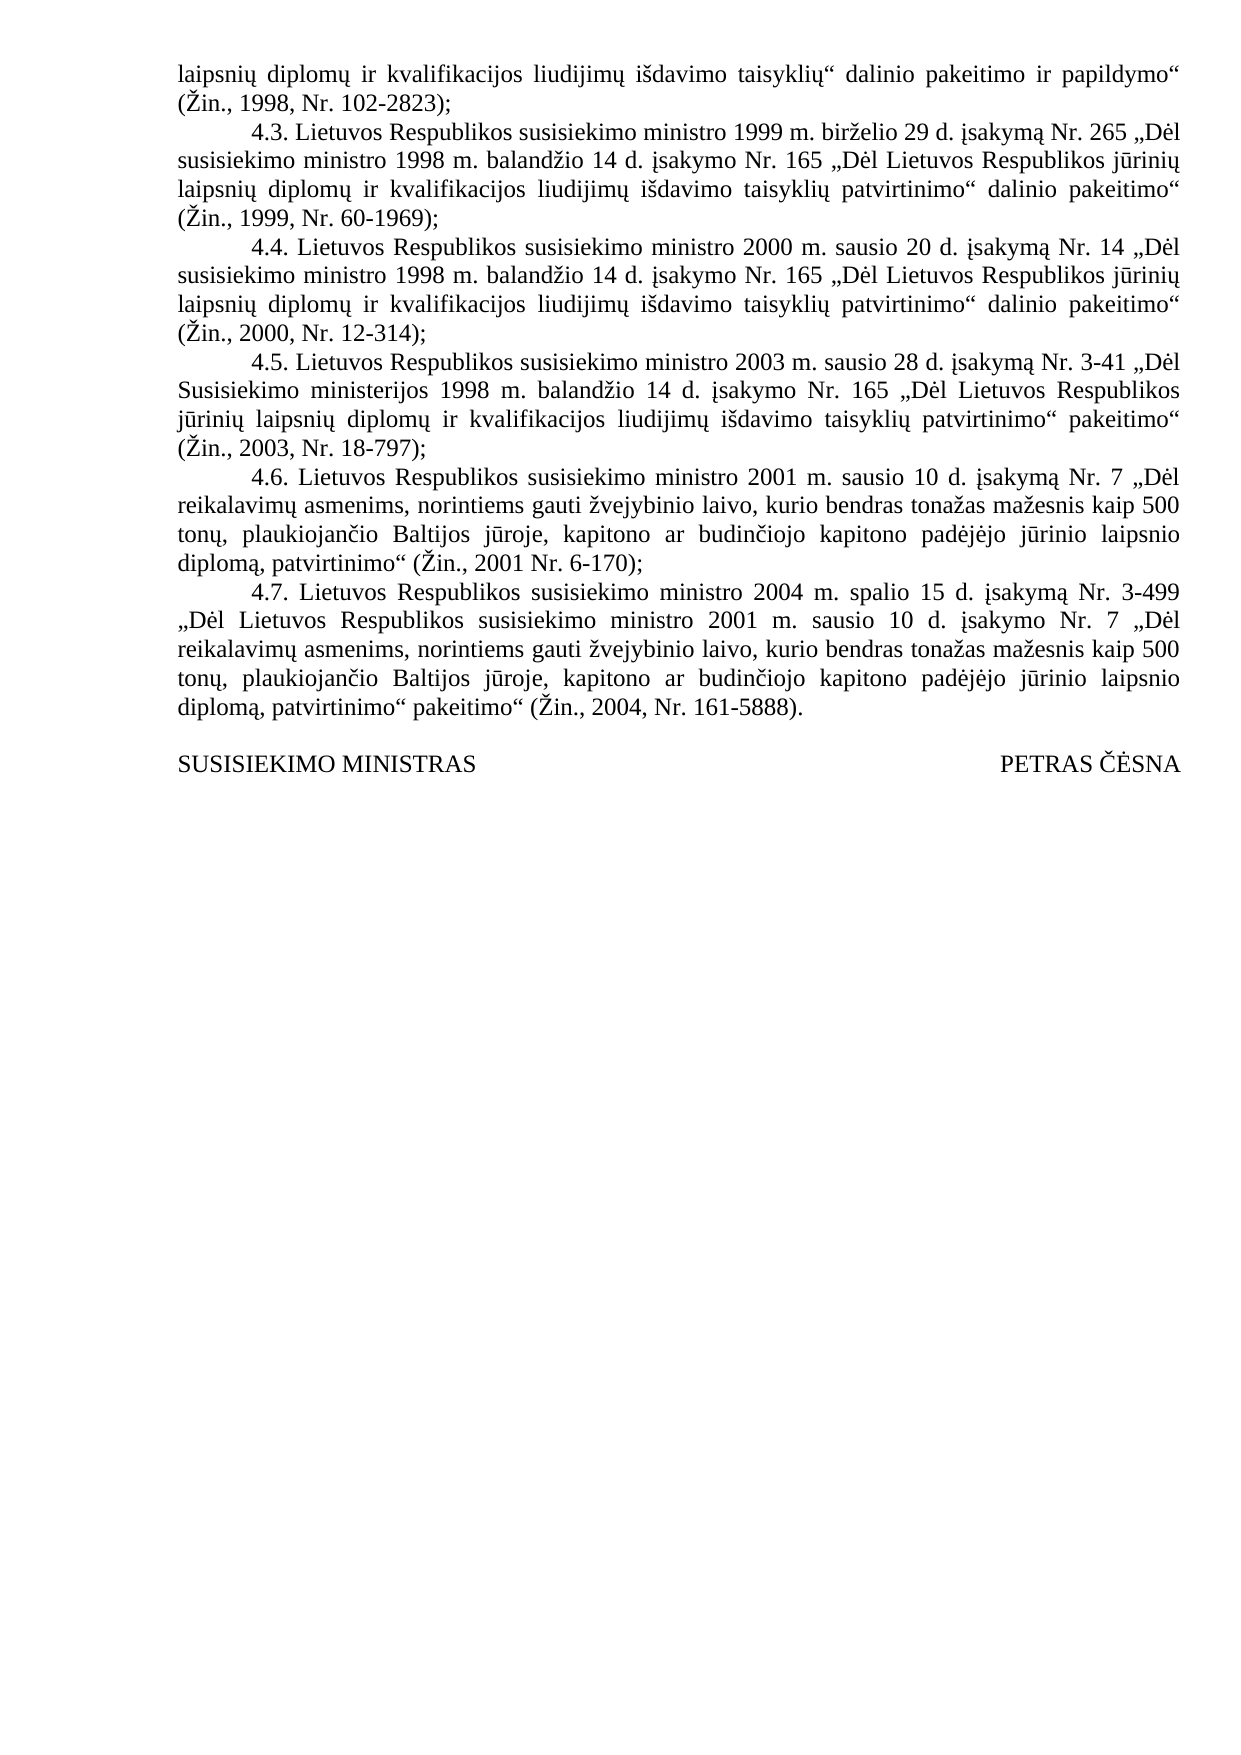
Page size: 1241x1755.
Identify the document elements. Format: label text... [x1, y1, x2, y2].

text laipsnių diplomų ir kvalifikacijos liudijimų išdavimo taisyklių“ dalinio pakeitimo ir papildymo“ (Žin., 1998, Nr. 102-2823); [177, 59, 1181, 117]
text SUSISIEKIMO MINISTRAS PETRAS ČĖSNA [177, 749, 1181, 777]
text 4.3. Lietuvos Respublikos susisiekimo ministro 1999 m. birželio 29 d. įsakymą Nr. 265 „Dėl susisiekimo ministro 1998 m. balandžio 14 d. įsakymo Nr. 165 „Dėl Lietuvos Respublikos jūrinių laipsnių diplomų ir kvalifikacijos liudijimų išdavimo taisyklių patvirtinimo“ dalinio pakeitimo“ (Žin., 1999, Nr. 60-1969); [177, 117, 1181, 232]
text 4.7. Lietuvos Respublikos susisiekimo ministro 2004 m. spalio 15 d. įsakymą Nr. 3-499 „Dėl Lietuvos Respublikos susisiekimo ministro 2001 m. sausio 10 d. įsakymo Nr. 7 „Dėl reikalavimų asmenims, norintiems gauti žvejybinio laivo, kurio bendras tonažas mažesnis kaip 500 tonų, plaukiojančio Baltijos jūroje, kapitono ar budinčiojo kapitono padėjėjo jūrinio laipsnio diplomą, patvirtinimo“ pakeitimo“ (Žin., 2004, Nr. 161-5888). [177, 577, 1181, 720]
text 4.6. Lietuvos Respublikos susisiekimo ministro 2001 m. sausio 10 d. įsakymą Nr. 7 „Dėl reikalavimų asmenims, norintiems gauti žvejybinio laivo, kurio bendras tonažas mažesnis kaip 500 tonų, plaukiojančio Baltijos jūroje, kapitono ar budinčiojo kapitono padėjėjo jūrinio laipsnio diplomą, patvirtinimo“ (Žin., 2001 Nr. 6-170); [177, 462, 1181, 577]
text 4.5. Lietuvos Respublikos susisiekimo ministro 2003 m. sausio 28 d. įsakymą Nr. 3-41 „Dėl Susisiekimo ministerijos 1998 m. balandžio 14 d. įsakymo Nr. 165 „Dėl Lietuvos Respublikos jūrinių laipsnių diplomų ir kvalifikacijos liudijimų išdavimo taisyklių patvirtinimo“ pakeitimo“ (Žin., 2003, Nr. 18-797); [177, 347, 1181, 462]
text 4.4. Lietuvos Respublikos susisiekimo ministro 2000 m. sausio 20 d. įsakymą Nr. 14 „Dėl susisiekimo ministro 1998 m. balandžio 14 d. įsakymo Nr. 165 „Dėl Lietuvos Respublikos jūrinių laipsnių diplomų ir kvalifikacijos liudijimų išdavimo taisyklių patvirtinimo“ dalinio pakeitimo“ (Žin., 2000, Nr. 12-314); [177, 232, 1181, 347]
